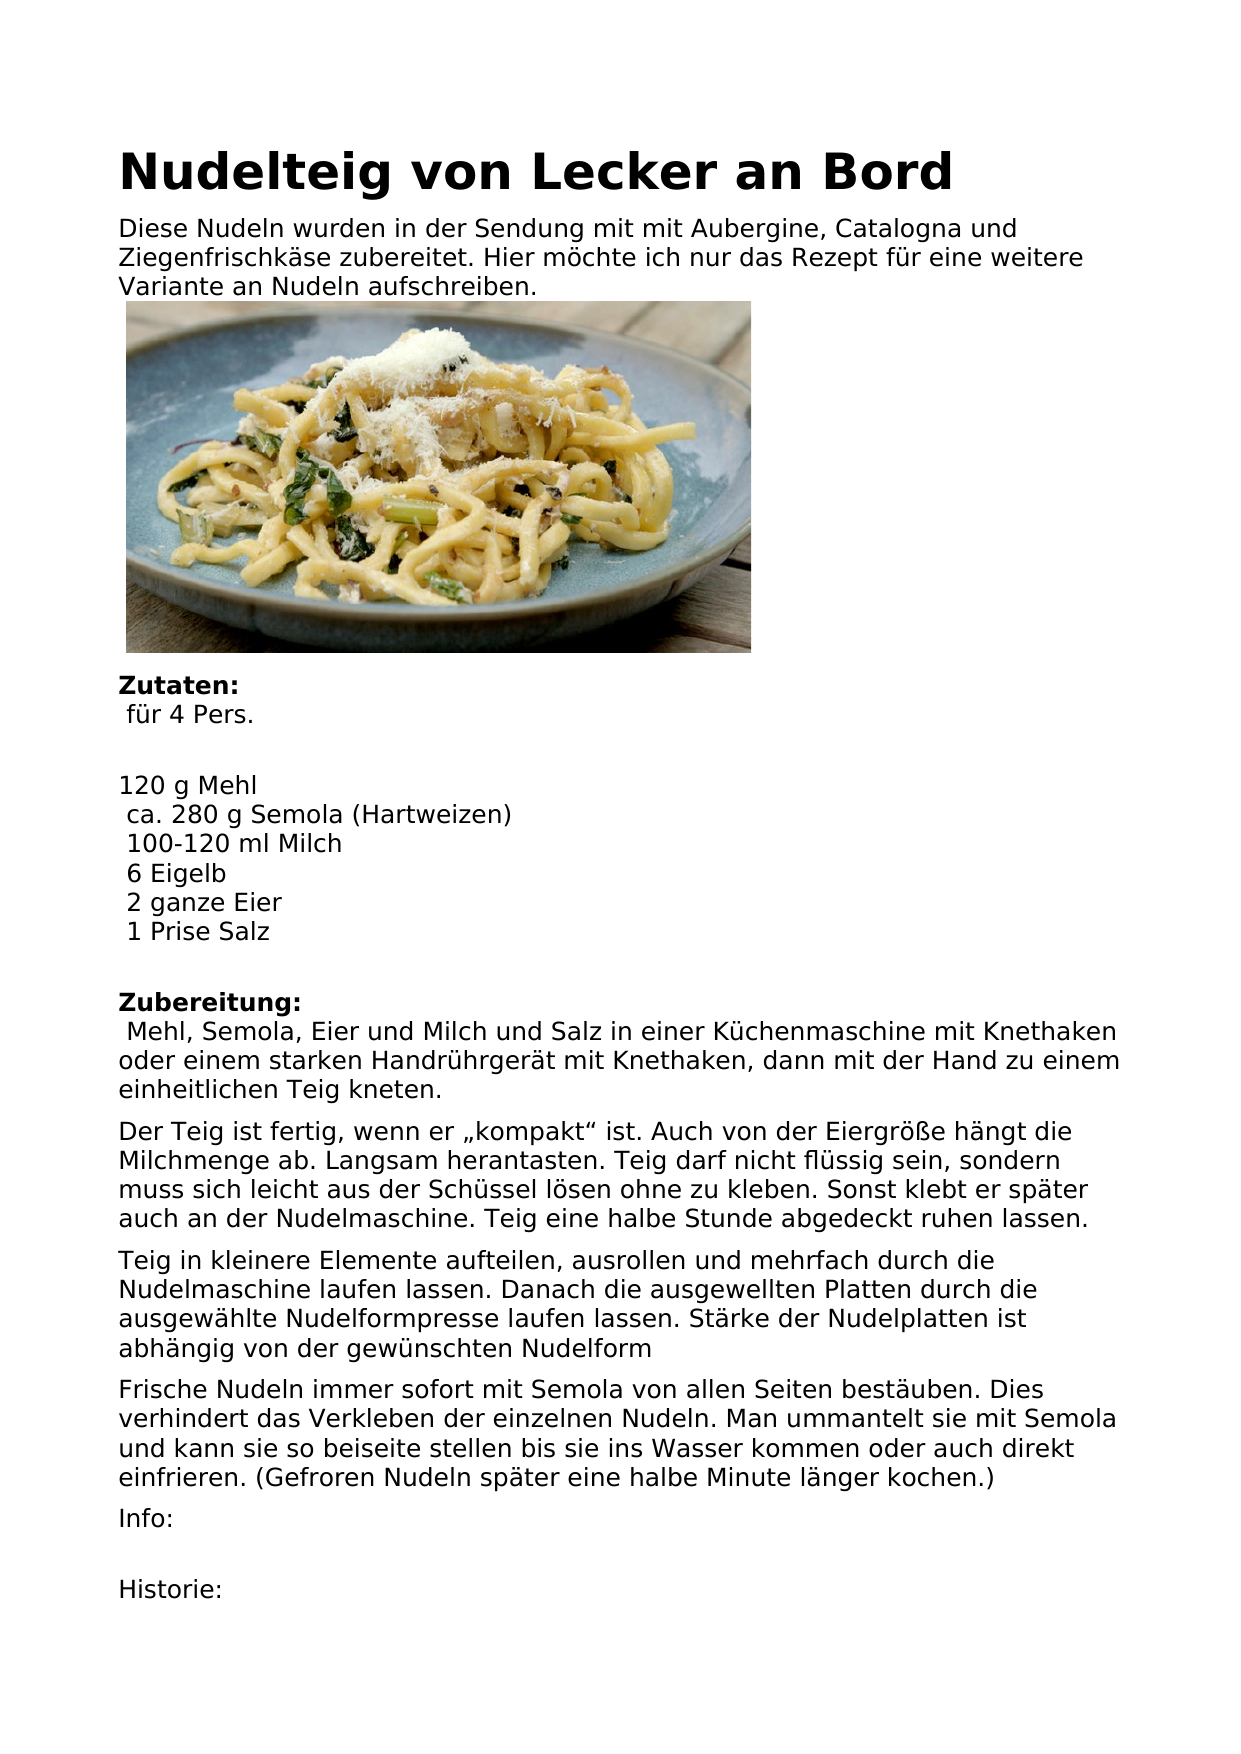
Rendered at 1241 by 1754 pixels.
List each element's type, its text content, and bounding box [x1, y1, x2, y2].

text Diese Nudeln wurden in der Sendung mit mit Aubergine, Catalogna und Ziegenfrischkäse zubereitet. Hier möchte ich nur das Rezept für eine weitere Variante an Nudeln aufschreiben. [118, 214, 1122, 659]
text Frische Nudeln immer sofort mit Semola von allen Seiten bestäuben. Dies verhindert das Verkleben der einzelnen Nudeln. Man ummantelt sie mit Semola und kann sie so beiseite stellen bis sie ins Wasser kommen oder auch direkt einfrieren. (Gefroren Nudeln später eine halbe Minute länger kochen.) [118, 1376, 1122, 1492]
text Teig in kleinere Elemente aufteilen, ausrollen und mehrfach durch die Nudelmaschine laufen lassen. Danach die ausgewellten Platten durch die ausgewählte Nudelformpresse laufen lassen. Stärke der Nudelplatten ist abhängig von der gewünschten Nudelform [118, 1246, 1122, 1363]
text Historie: [118, 1576, 1122, 1634]
text Info: [118, 1505, 1122, 1563]
text Zubereitung: Mehl, Semola, Eier und Milch und Salz in einer Küchenmaschine mit Knethaken oder einem starken Handrührgerät mit Knethaken, dann mit der Hand zu einem einheitlichen Teig kneten. [118, 988, 1122, 1105]
text Zutaten: für 4 Pers. [118, 671, 1122, 759]
subtitle Nudelteig von Lecker an Bord [118, 143, 1122, 201]
text Der Teig ist fertig, wenn er „kompakt“ ist. Auch von der Eiergröße hängt die Milchmenge ab. Langsam herantasten. Teig darf nicht flüssig sein, sondern muss sich leicht aus der Schüssel lösen ohne zu kleben. Sonst klebt er später auch an der Nudelmaschine. Teig eine halbe Stunde abgedeckt ruhen lassen. [118, 1117, 1122, 1234]
text 120 g Mehl ca. 280 g Semola (Hartweizen) 100-120 ml Milch 6 Eigelb 2 ganze Eier 1 Prise Salz [118, 771, 1122, 976]
picture [126, 301, 752, 653]
